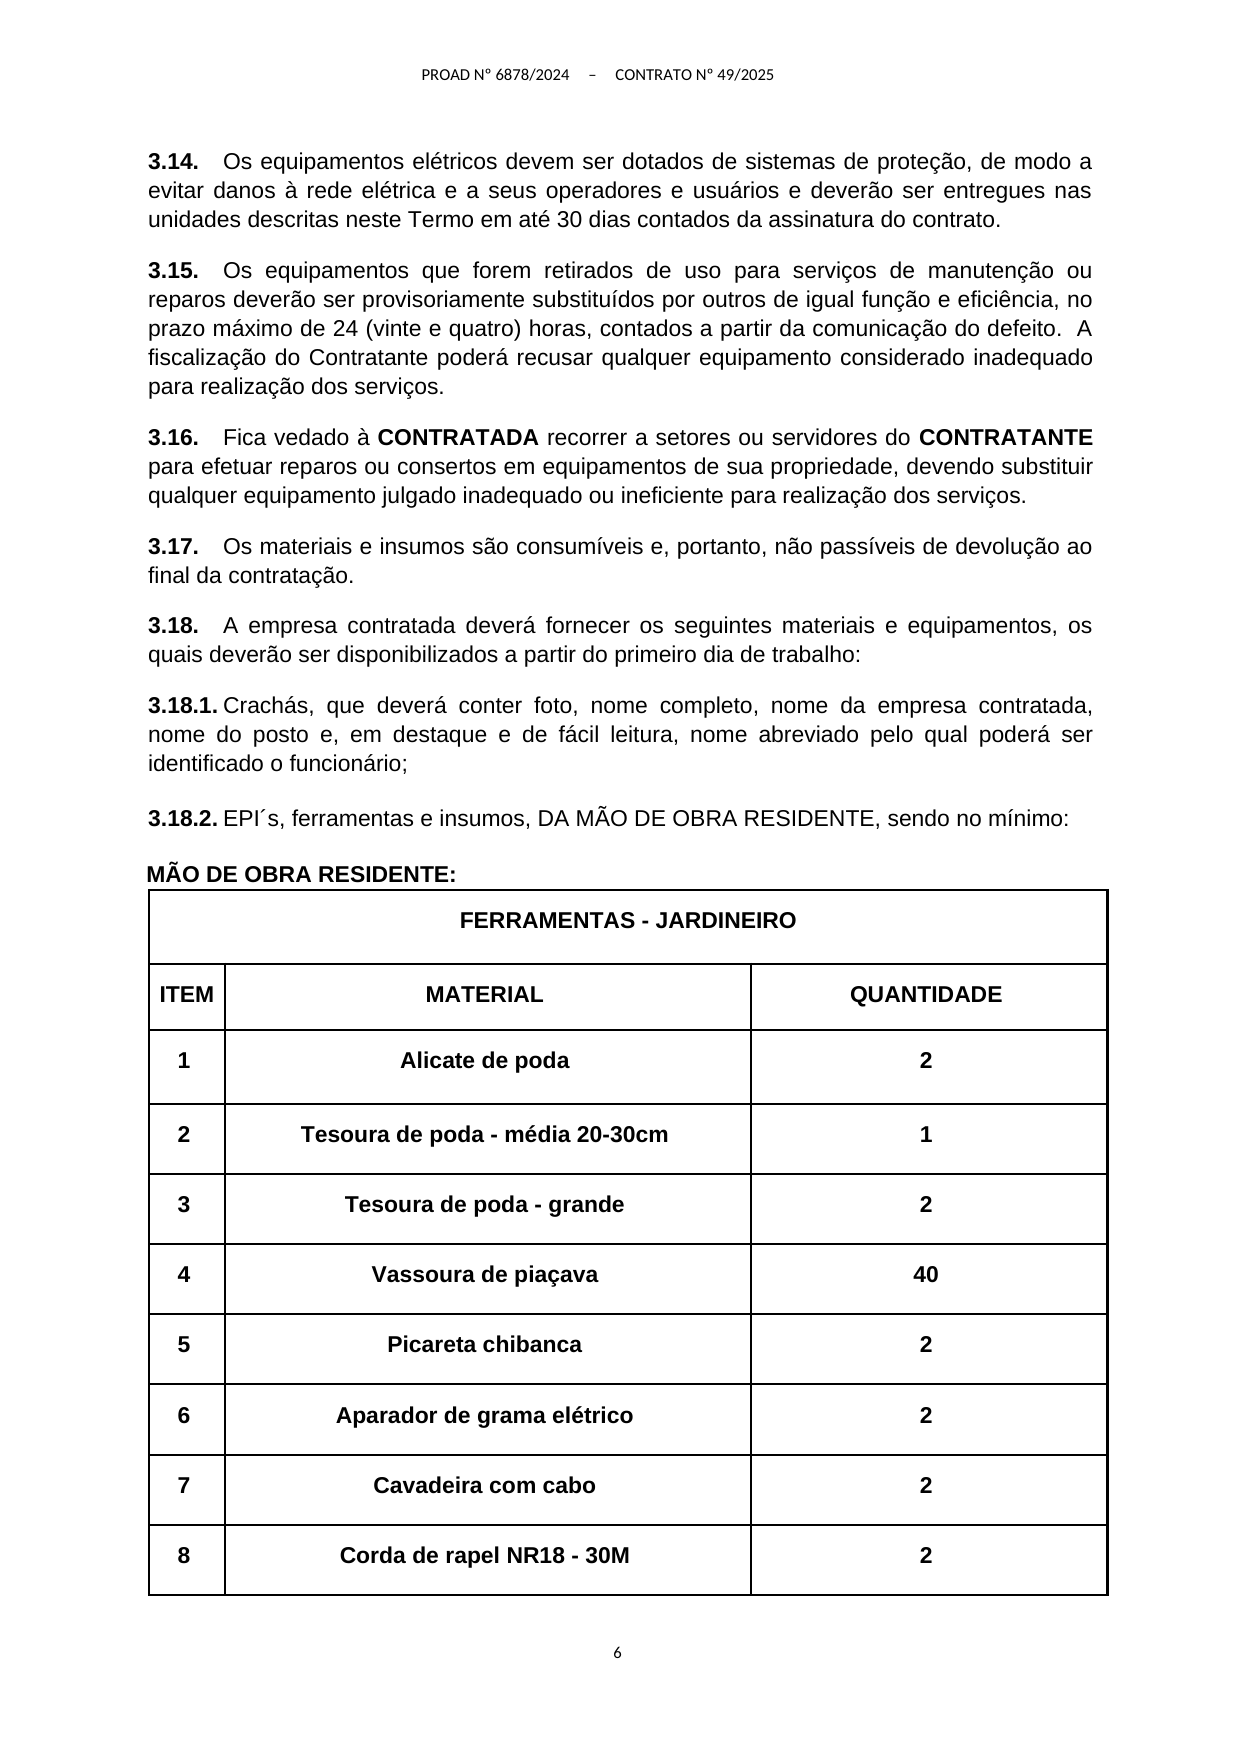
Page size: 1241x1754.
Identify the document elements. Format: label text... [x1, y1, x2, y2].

table_cell 3 [150, 1175, 224, 1243]
table_cell Tesoura de poda - média 20-30cm [226, 1105, 750, 1173]
table_cell 2 [752, 1315, 1106, 1383]
table_cell 5 [150, 1315, 224, 1383]
table_cell 8 [150, 1526, 224, 1594]
list Fica vedado à CONTRATADA recorrer a setores ou servidores do CONTRATANTE para efetuar reparos ou consertos em equipamentos de sua propriedade, devendo substituir qualquer equipamento julgado inadequado ou ineficiente para realização dos serviços. [148, 424, 1093, 508]
table_cell 2 [752, 1456, 1106, 1523]
table_cell 1 [752, 1105, 1106, 1173]
table_cell ITEM [150, 965, 224, 1029]
table_header FERRAMENTAS - JARDIN [150, 891, 751, 963]
table_cell QUANTIDADE [752, 965, 1106, 1029]
table_cell Corda de rapel NR18 - 30M [226, 1526, 750, 1594]
table_cell 2 [150, 1105, 224, 1173]
table_cell 7 [150, 1456, 224, 1523]
table_cell 2 [752, 1175, 1106, 1243]
list Crachás, que deverá conter foto, nome completo, nome da empresa contratada, nome do posto e, em destaque e de fácil leitura, nome abreviado pelo qual poderá ser identificado o funcionário; [148, 692, 1093, 777]
text MÃO DE OBRA RESIDENTE: [146, 861, 1094, 887]
table_cell Tesoura de poda - grande [226, 1175, 750, 1243]
list A empresa contratada deverá fornecer os seguintes materiais e equipamentos, os quais deverão ser disponibilizados a partir do primeiro dia de trabalho: [148, 612, 1093, 668]
table_cell 6 [150, 1385, 224, 1453]
table_cell 2 [752, 1526, 1106, 1594]
table_cell Aparador de grama elétrico [226, 1385, 750, 1453]
table_cell Cavadeira com cabo [226, 1456, 750, 1523]
list Os equipamentos elétricos devem ser dotados de sistemas de proteção, de modo a evitar danos à rede elétrica e a seus operadores e usuários e deverão ser entregues nas unidades descritas neste Termo em até 30 dias contados da assinatura do contrato. [148, 148, 1093, 232]
list Os equipamentos que forem retirados de uso para serviços de manutenção ou reparos deverão ser provisoriamente substituídos por outros de igual função e eficiência, no prazo máximo de 24 (vinte e quatro) horas, contados a partir da comunicação do defeito. A fiscalização do Contratante poderá recusar qualquer equipamento considerado inadequado para realização dos serviços. [148, 257, 1093, 399]
table_cell 2 [752, 1385, 1106, 1453]
list Os materiais e insumos são consumíveis e, portanto, não passíveis de devolução ao final da contratação. [148, 533, 1093, 588]
table_cell Alicate de poda [226, 1031, 750, 1103]
table_cell 1 [150, 1031, 224, 1103]
table_cell Vassoura de piaçava [226, 1245, 750, 1313]
table_header EIRO [751, 891, 1106, 963]
table_cell 40 [752, 1245, 1106, 1313]
list EPI´s, ferramentas e insumos, DA MÃO DE OBRA RESIDENTE, sendo no mínimo: [148, 805, 1093, 832]
table_cell 2 [752, 1031, 1106, 1103]
table_cell 4 [150, 1245, 224, 1313]
table_cell MATERIAL [226, 965, 750, 1029]
table_cell Picareta chibanca [226, 1315, 750, 1383]
